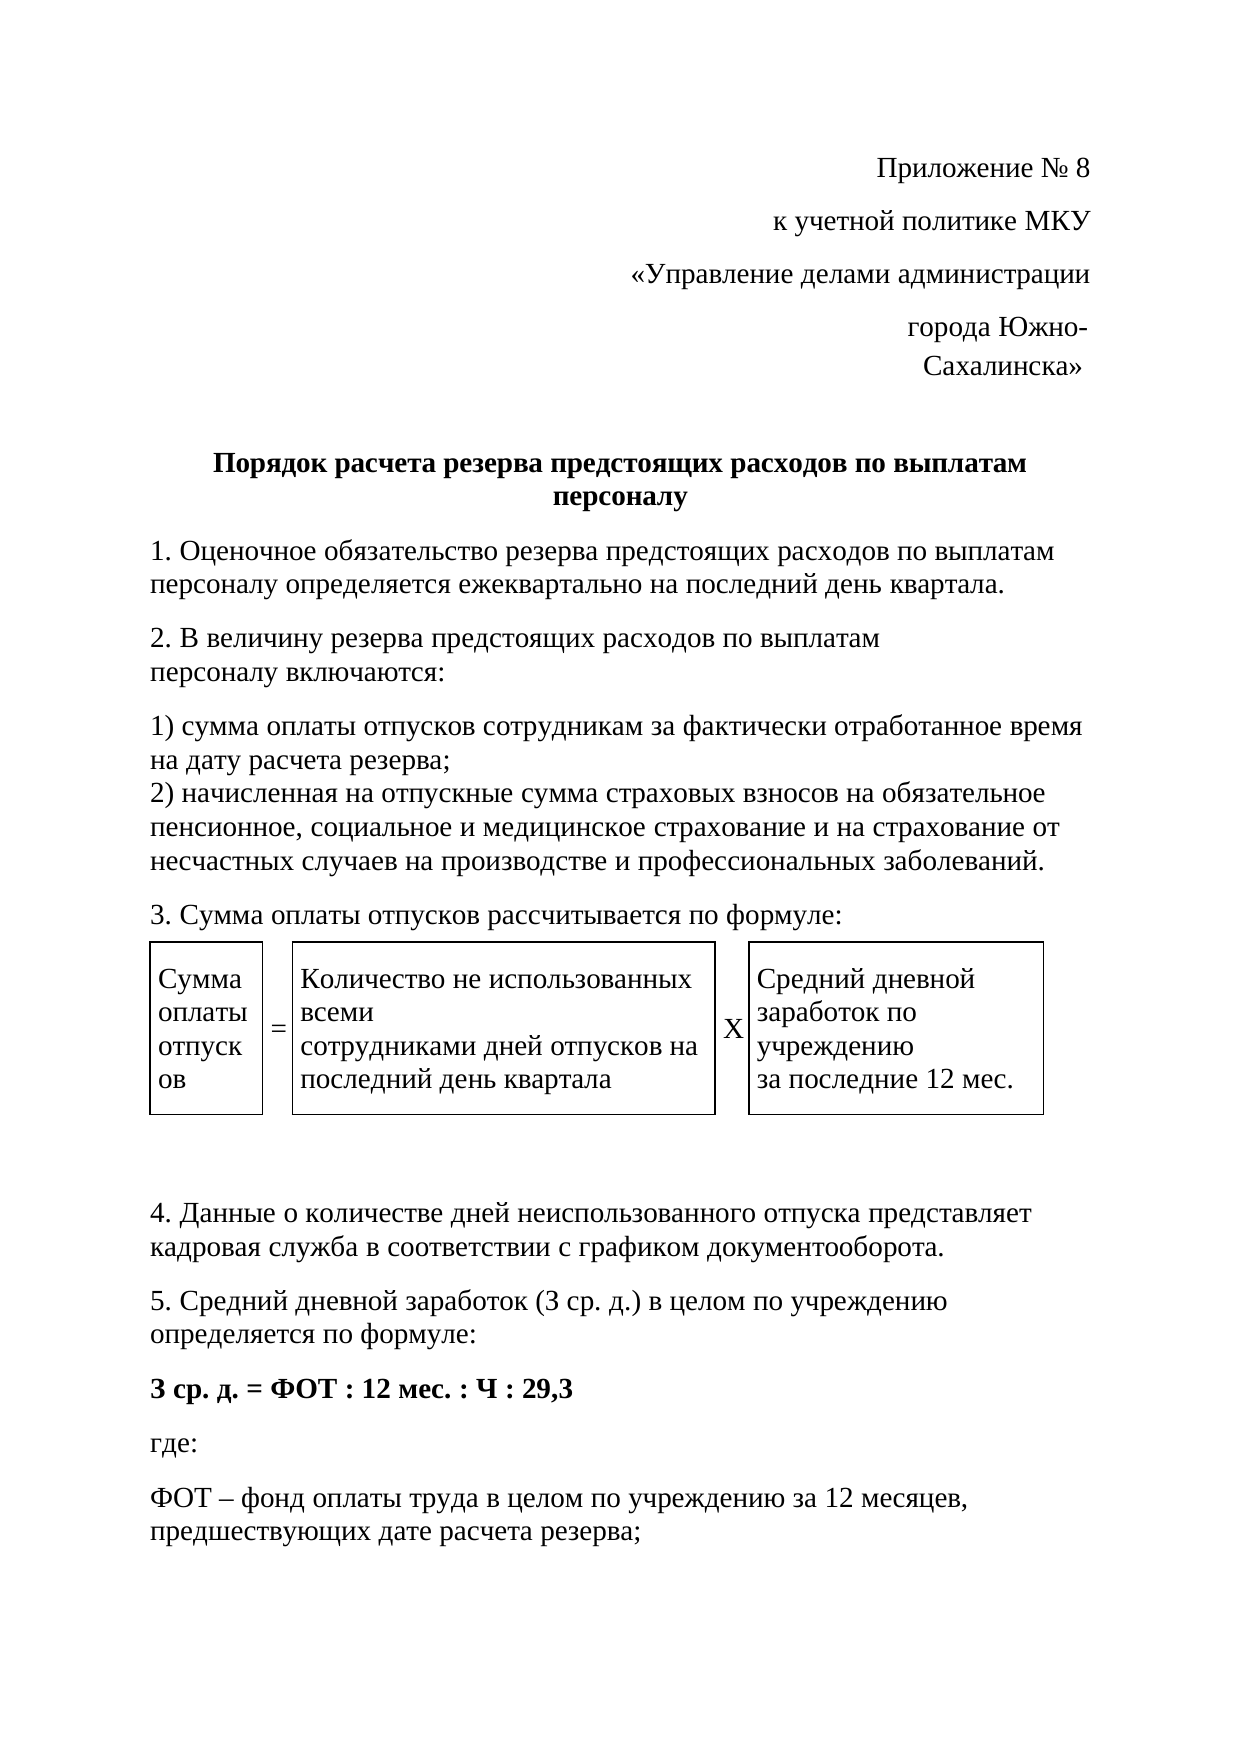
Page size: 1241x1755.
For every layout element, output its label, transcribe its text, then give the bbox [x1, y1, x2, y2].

table_header X [716, 941, 748, 1113]
table_cell [749, 1115, 1043, 1185]
text где: [150, 1426, 1090, 1459]
text 3. Сумма оплаты отпусков рассчитывается по формуле: [150, 897, 1090, 931]
table_header Сумма оплаты отпусков [151, 943, 262, 1113]
text 2. В величину резерва предстоящих расходов по выплатам персоналу включаются: [150, 621, 1090, 688]
text 5. Средний дневной заработок (З ср. д.) в целом по учреждению определяется по формуле: [150, 1283, 1090, 1350]
table_cell [263, 1114, 292, 1185]
text 4. Данные о количестве дней неиспользованного отпуска представляет кадровая служба в соответствии с графиком документооборота. [150, 1195, 1090, 1262]
table_header Средний дневной заработок по учреждению за последние 12 мес. [750, 943, 1043, 1113]
table_header = [263, 941, 292, 1113]
text к учетной политике МКУ [150, 203, 1090, 237]
text «Управление делами администрации [150, 256, 1090, 290]
text 1) сумма оплаты отпусков сотрудникам за фактически отработанное время на дату расчета резерва; 2) начисленная на отпускные сумма страховых взносов на обязательное пенсионное, социальное и медицинское страхование и на страхование от несчастных случаев на производстве и профессиональных заболеваний. [150, 709, 1090, 876]
table_header Количество не использованных всеми сотрудниками дней отпусков на последний день квартала [293, 943, 714, 1113]
table_cell [715, 1114, 749, 1185]
text Приложение № 8 [150, 150, 1090, 183]
table_cell [150, 1115, 262, 1185]
table_cell [292, 1115, 715, 1185]
text города Южно-Сахалинска» [150, 309, 1090, 381]
text 1. Оценочное обязательство резерва предстоящих расходов по выплатам персоналу определяется ежеквартально на последний день квартала. [150, 533, 1090, 600]
text ФОТ – фонд оплаты труда в целом по учреждению за 12 месяцев, предшествующих дате расчета резерва; [150, 1480, 1090, 1547]
text З ср. д. = ФОТ : 12 мес. : Ч : 29,3 [150, 1371, 1090, 1405]
text Порядок расчета резерва предстоящих расходов по выплатам персоналу [150, 411, 1090, 512]
